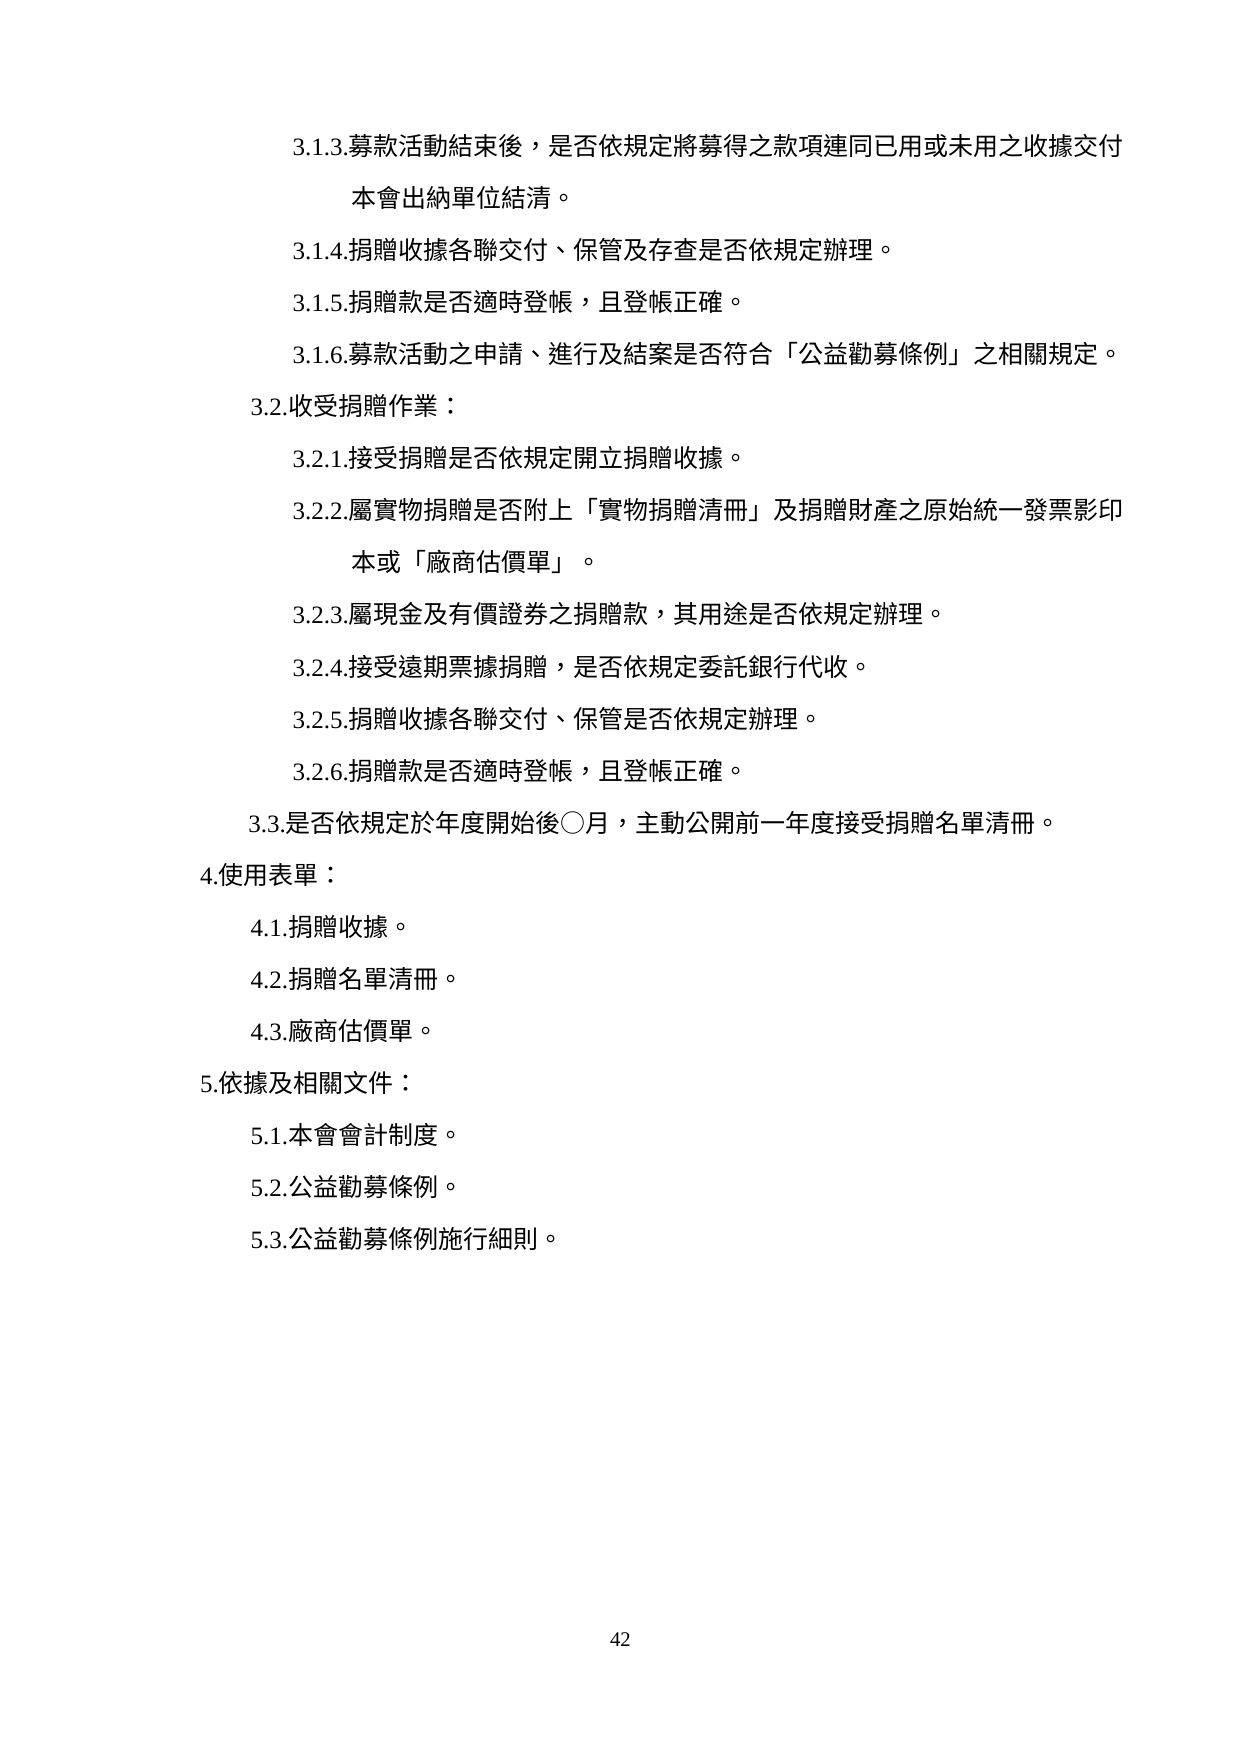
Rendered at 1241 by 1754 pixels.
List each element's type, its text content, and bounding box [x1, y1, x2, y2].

text 3.3.是否依規定於年度開始後○月，主動公開前一年度接受捐贈名單清冊。 [248, 791, 1140, 843]
text 4.使用表單： [200, 843, 1140, 895]
text 3.1.3.募款活動結束後，是否依規定將募得之款項連同已用或未用之收據交付本會出納單位結清。 [292, 113, 1140, 218]
text 3.2.4.接受遠期票據捐贈，是否依規定委託銀行代收。 [292, 634, 1140, 686]
text 3.2.收受捐贈作業： [250, 374, 1140, 426]
text 5.2.公益勸募條例。 [250, 1155, 1140, 1207]
text 4.1.捐贈收據。 [250, 895, 1140, 947]
text 5.1.本會會計制度。 [250, 1103, 1140, 1155]
text 5.依據及相關文件： [200, 1051, 1140, 1103]
text 3.2.2.屬實物捐贈是否附上「實物捐贈清冊」及捐贈財產之原始統一發票影印本或「廠商估價單」。 [292, 478, 1140, 582]
text 3.2.3.屬現金及有價證券之捐贈款，其用途是否依規定辦理。 [292, 582, 1140, 634]
text 4.3.廠商估價單。 [250, 999, 1140, 1051]
text 3.1.5.捐贈款是否適時登帳，且登帳正確。 [292, 270, 1140, 322]
text 5.3.公益勸募條例施行細則。 [250, 1207, 1140, 1259]
text 3.2.6.捐贈款是否適時登帳，且登帳正確。 [292, 738, 1140, 791]
text 3.2.5.捐贈收據各聯交付、保管是否依規定辦理。 [292, 686, 1140, 738]
text 3.2.1.接受捐贈是否依規定開立捐贈收據。 [292, 426, 1140, 478]
text 4.2.捐贈名單清冊。 [250, 947, 1140, 999]
text 3.1.6.募款活動之申請、進行及結案是否符合「公益勸募條例」之相關規定。 [292, 322, 1140, 374]
text 3.1.4.捐贈收據各聯交付、保管及存查是否依規定辦理。 [292, 218, 1140, 270]
